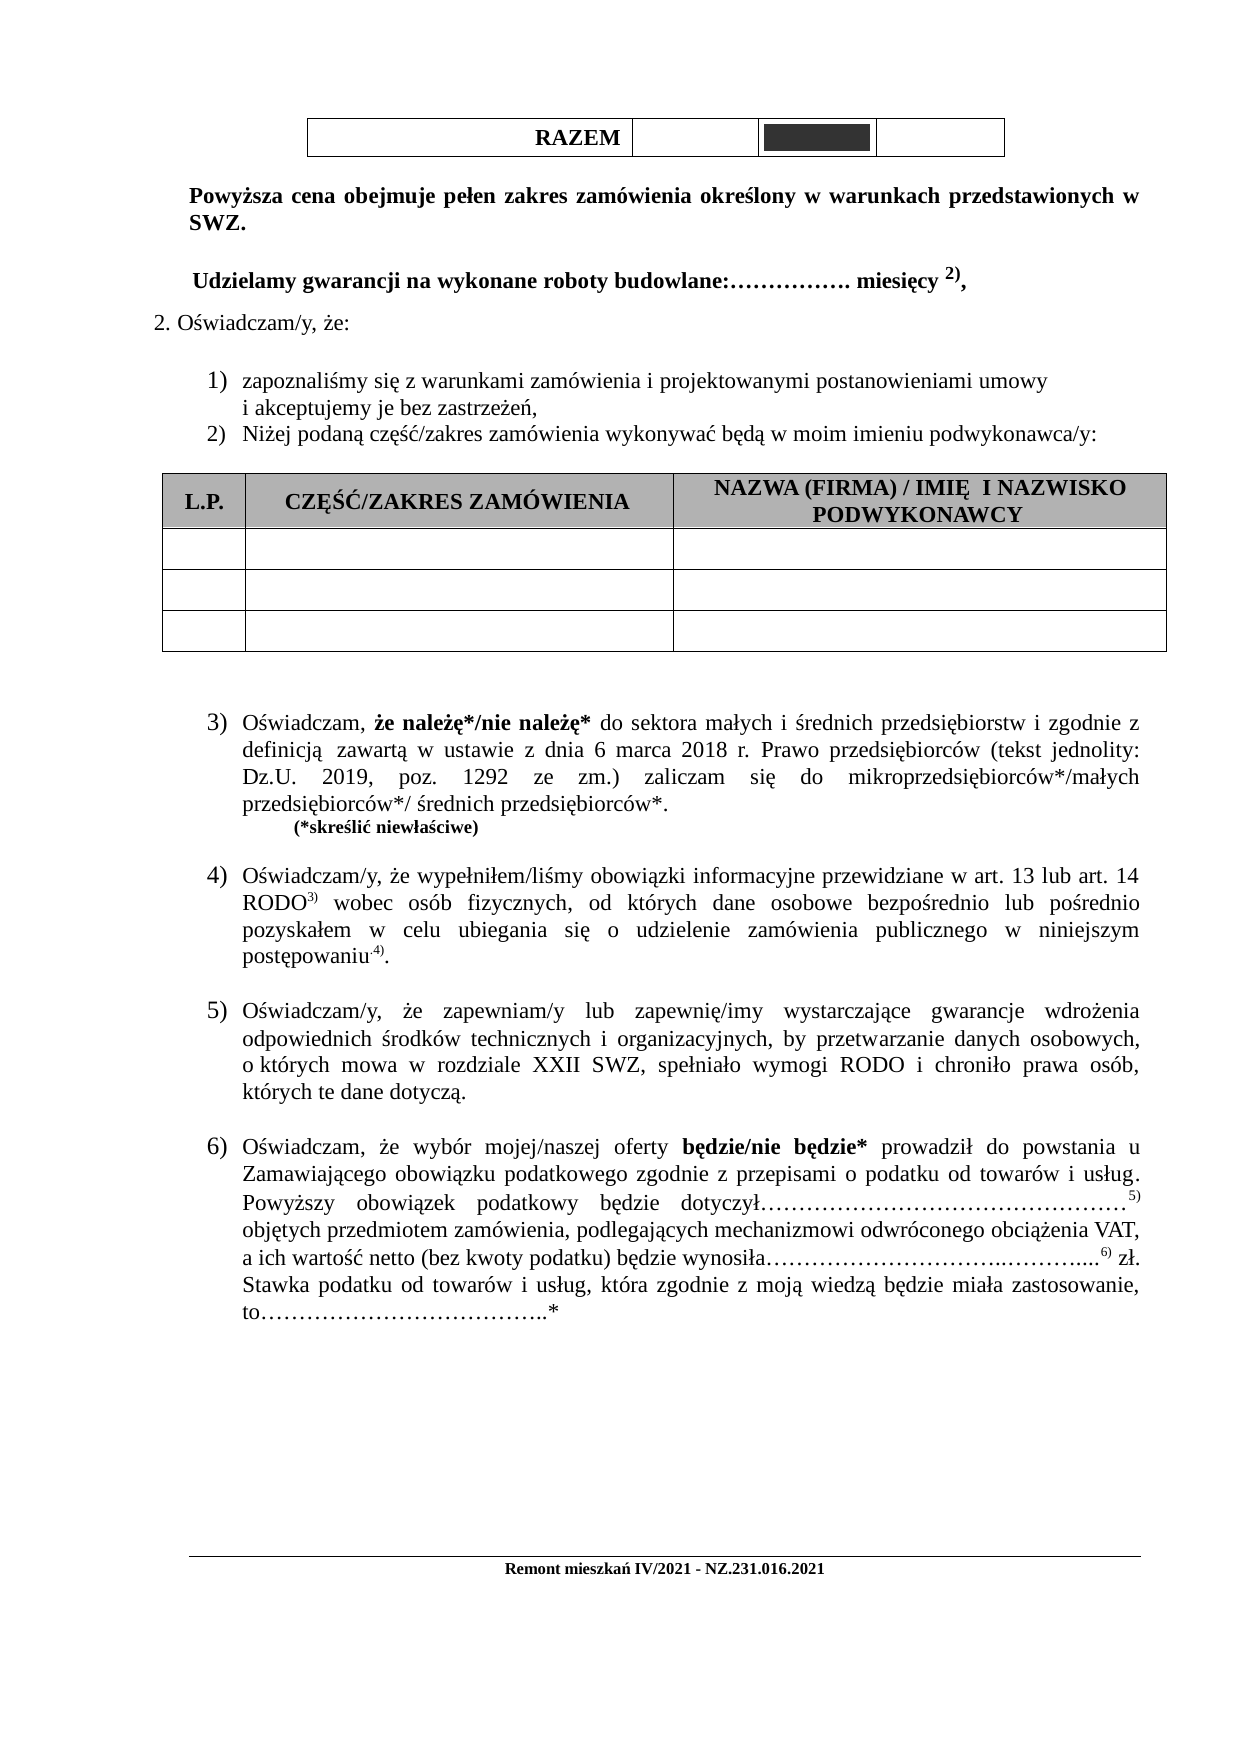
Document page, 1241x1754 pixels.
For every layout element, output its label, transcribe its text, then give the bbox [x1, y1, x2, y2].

table_cell [674, 611, 1166, 651]
table_header Część/zakres zamówienia [246, 474, 673, 527]
list Niżej podaną część/zakres zamówienia wykonywać będą w moim imieniu podwykonawca/y: [207, 420, 1141, 447]
table_cell [674, 529, 1166, 568]
list Oświadczam, że należę*/nie należę* do sektora małych i średnich przedsiębiorstw i zgodnie z definicją zawartą w ustawie z dnia 6 marca 2018 r. Prawo przedsiębiorców (tekst jednolity: Dz.U. 2019, poz. 1292 ze zm.) zaliczam się do mikroprzedsiębiorców*/małych przedsiębiorców*/ średnich przedsiębiorców*. [207, 707, 1141, 816]
table_cell [877, 119, 1004, 156]
list 2. Oświadczam/y, że: [94, 309, 1141, 335]
table_cell [633, 119, 758, 156]
table_cell [246, 611, 673, 651]
text Udzielamy gwarancji na wykonane roboty budowlane:……………. miesięcy 2), [192, 262, 1141, 293]
table_header Nazwa (firma) / Imię i Nazwisko podwykonawcy [674, 474, 1166, 527]
table_cell [246, 570, 673, 609]
list Oświadczam/y, że zapewniam/y lub zapewnię/imy wystarczające gwarancje wdrożenia odpowiednich środków technicznych i organizacyjnych, by przetwarzanie danych osobowych, o których mowa w rozdziale XXII SWZ, spełniało wymogi RODO i chroniło prawa osób, których te dane dotyczą. [207, 995, 1141, 1104]
list Oświadczam, że wybór mojej/naszej oferty będzie/nie będzie* prowadził do powstania u Zamawiającego obowiązku podatkowego zgodnie z przepisami o podatku od towarów i usług. Powyższy obowiązek podatkowy będzie dotyczył…………………………………………5) objętych przedmiotem zamówienia, podlegających mechanizmowi odwróconego obciążenia VAT, a ich wartość netto (bez kwoty podatku) będzie wynosiła…………………………..………....6) zł. Stawka podatku od towarów i usług, która zgodnie z moją wiedzą będzie miała zastosowanie, to………………………………..* [207, 1131, 1141, 1324]
table_cell [246, 529, 673, 568]
list (*skreślić niewłaściwe) [256, 816, 1141, 838]
table_cell [759, 119, 876, 156]
table_cell [163, 529, 245, 568]
table_cell [163, 611, 245, 651]
list Oświadczam/y, że wypełniłem/liśmy obowiązki informacyjne przewidziane w art. 13 lub art. 14 RODO3) wobec osób fizycznych, od których dane osobowe bezpośrednio lub pośrednio pozyskałem w celu ubiegania się o udzielenie zamówienia publicznego w niniejszym postępowaniu.4). [207, 860, 1141, 969]
table_cell [674, 570, 1166, 609]
table_header L.p. [163, 474, 245, 527]
table_cell [163, 570, 245, 609]
text Powyższa cena obejmuje pełen zakres zamówienia określony w warunkach przedstawionych w SWZ. [189, 182, 1141, 235]
list zapoznaliśmy się z warunkami zamówienia i projektowanymi postanowieniami umowy i akceptujemy je bez zastrzeżeń, [207, 364, 1141, 420]
table_cell RAZEM [308, 119, 632, 156]
